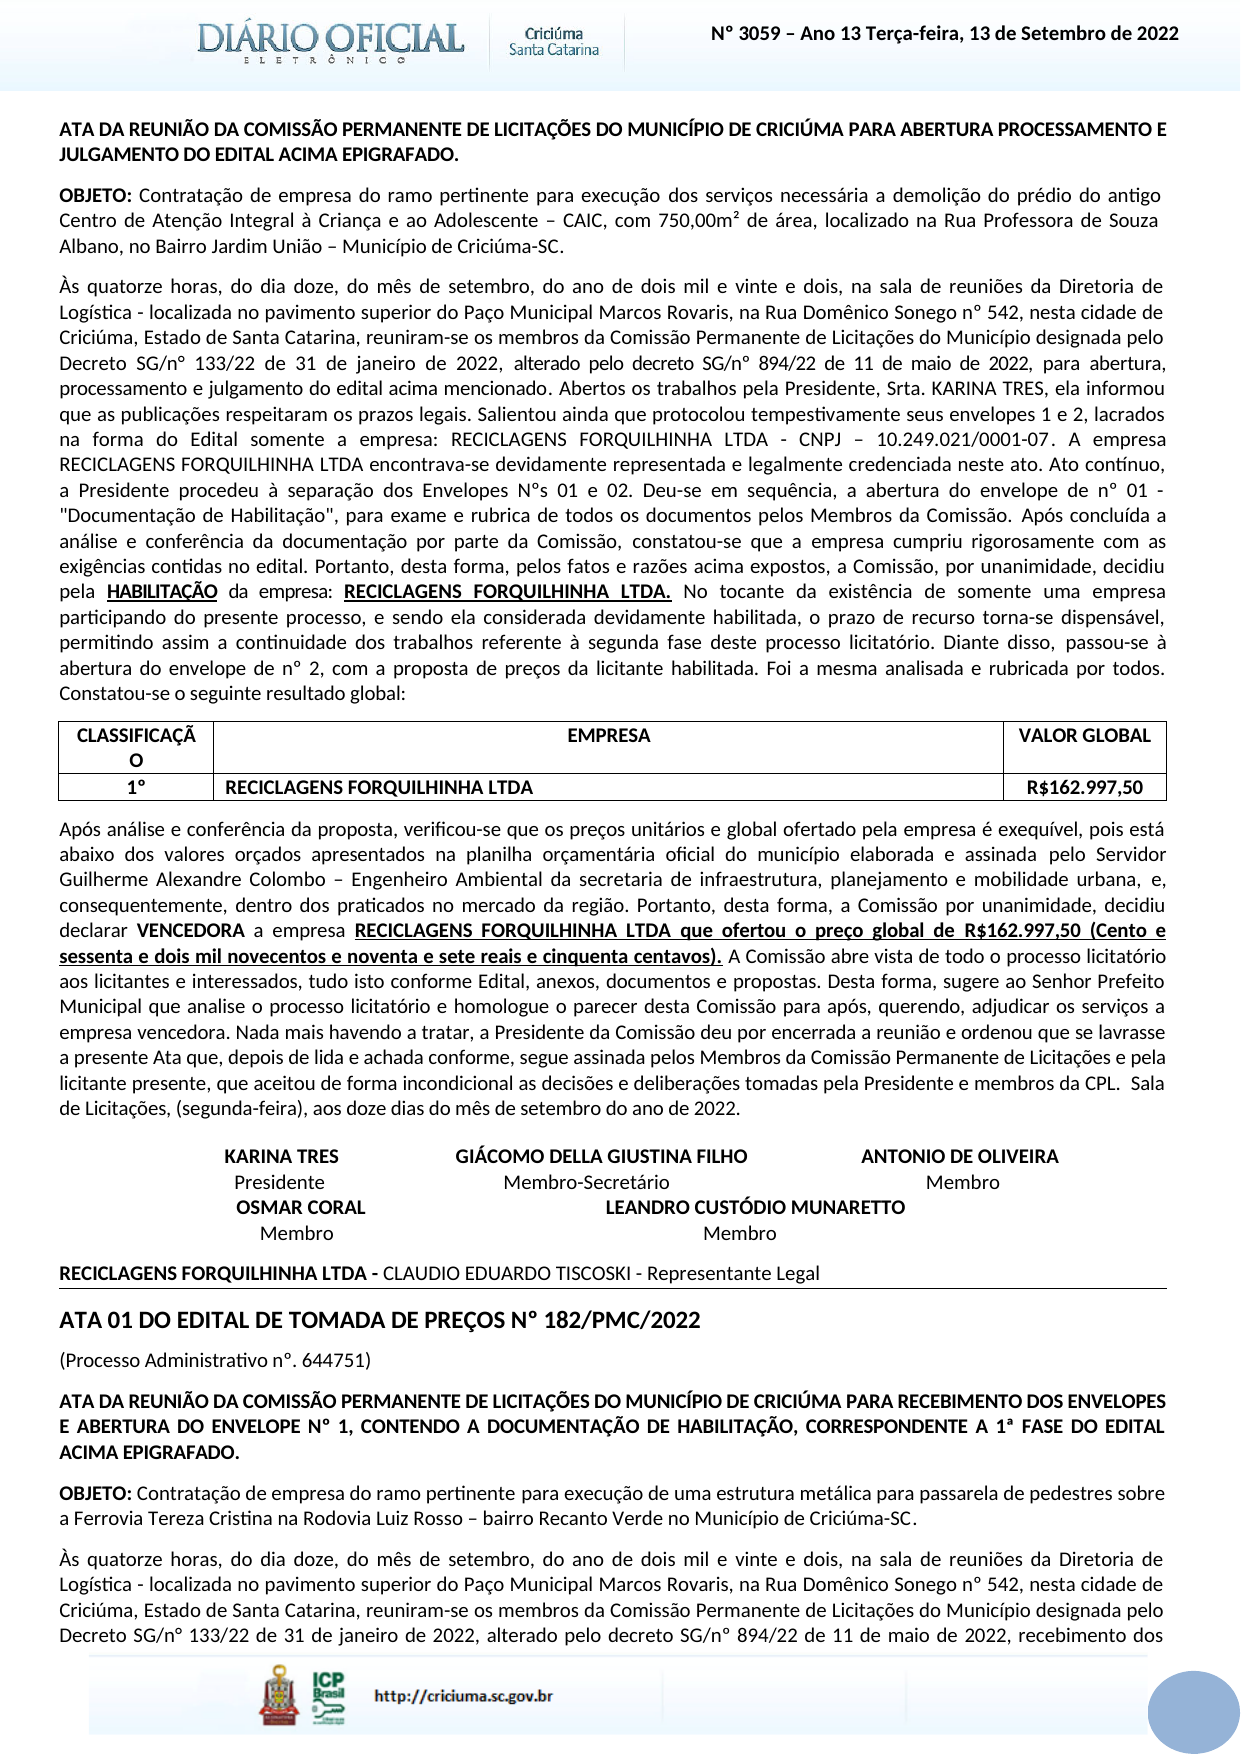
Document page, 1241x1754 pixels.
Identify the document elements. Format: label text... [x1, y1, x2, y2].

table_header EMPRESA [214, 722, 1003, 773]
text ATA DA REUNIÃO DA COMISSÃO PERMANENTE DE LICITAÇÕES DO MUNICÍPIO DE CRICIÚMA PARA ABERTURA PROCESSAMENTO E JULGAMENTO DO EDITAL ACIMA EPIGRAFADO. [59, 116, 1167, 167]
table_cell 1º [59, 774, 213, 799]
text KARINA TRES GIÁCOMO DELLA GIUSTINA FILHO ANTONIO DE OLIVEIRA [89, 1143, 1167, 1169]
text ATA DA REUNIÃO DA COMISSÃO PERMANENTE DE LICITAÇÕES DO MUNICÍPIO DE CRICIÚMA PARA RECEBIMENTO DOS ENVELOPES E ABERTURA DO ENVELOPE Nº 1, CONTENDO A DOCUMENTAÇÃO DE HABILITAÇÃO, CORRESPONDENTE A 1ª FASE DO EDITAL ACIMA EPIGRAFADO. [59, 1388, 1167, 1464]
text RECICLAGENS FORQUILHINHA LTDA - CLAUDIO EDUARDO TISCOSKI - Representante Legal [59, 1261, 1167, 1288]
table_header VALOR GLOBAL [1004, 722, 1166, 773]
text OSMAR CORAL LEANDRO CUSTÓDIO MUNARETTO [162, 1194, 1167, 1220]
text Às quatorze horas, do dia doze, do mês de setembro, do ano de dois mil e vinte e dois, na sala de reuniões da Diretoria de Logística - localizada no pavimento superior do Paço Municipal Marcos Rovaris, na Rua Domênico Sonego nº 542, nesta cidade de Criciúma, Estado de Santa Catarina, reuniram-se os membros da Comissão Permanente de Licitações do Município designada pelo Decreto SG/n° 133/22 de 31 de janeiro de 2022, alterado pelo decreto SG/nº 894/22 de 11 de maio de 2022, recebimento dos [59, 1546, 1167, 1648]
text OBJETO: Contratação de empresa do ramo pertinente para execução de uma estrutura metálica para passarela de pedestres sobre a Ferrovia Tereza Cristina na Rodovia Luiz Rosso – bairro Recanto Verde no Município de Criciúma-SC. [59, 1480, 1167, 1531]
table_cell RECICLAGENS FORQUILHINHA LTDA [214, 774, 1003, 799]
table_cell R$162.997,50 [1004, 774, 1166, 799]
text Presidente Membro-Secretário Membro [89, 1169, 1167, 1194]
table_header CLASSIFICAÇÃO [59, 722, 213, 773]
text ATA 01 DO EDITAL DE TOMADA DE PREÇOS Nº 182/PMC/2022 [59, 1304, 1169, 1335]
text Às quatorze horas, do dia doze, do mês de setembro, do ano de dois mil e vinte e dois, na sala de reuniões da Diretoria de Logística - localizada no pavimento superior do Paço Municipal Marcos Rovaris, na Rua Domênico Sonego nº 542, nesta cidade de Criciúma, Estado de Santa Catarina, reuniram-se os membros da Comissão Permanente de Licitações do Município designada pelo Decreto SG/n° 133/22 de 31 de janeiro de 2022, alterado pelo decreto SG/nº 894/22 de 11 de maio de 2022, para abertura, processamento e julgamento do edital acima mencionado. Abertos os trabalhos pela Presidente, Srta. KARINA TRES, ela informou que as publicações respeitaram os prazos legais. Salientou ainda que protocolou tempestivamente seus envelopes 1 e 2, lacrados na forma do Edital somente a empresa: RECICLAGENS FORQUILHINHA LTDA - CNPJ – 10.249.021/0001-07. A empresa RECICLAGENS FORQUILHINHA LTDA encontrava-se devidamente representada e legalmente credenciada neste ato. Ato contínuo, a Presidente procedeu à separação dos Envelopes Nºs 01 e 02. Deu-se em sequência, a abertura do envelope de nº 01 - "Documentação de Habilitação", para exame e rubrica de todos os documentos pelos Membros da Comissão. Após concluída a análise e conferência da documentação por parte da Comissão, constatou-se que a empresa cumpriu rigorosamente com as exigências contidas no edital. Portanto, desta forma, pelos fatos e razões acima expostos, a Comissão, por unanimidade, decidiu pela HABILITAÇÃO da empresa: RECICLAGENS FORQUILHINHA LTDA. No tocante da existência de somente uma empresa participando do presente processo, e sendo ela considerada devidamente habilitada, o prazo de recurso torna-se dispensável, permitindo assim a continuidade dos trabalhos referente à segunda fase deste processo licitatório. Diante disso, passou-se à abertura do envelope de nº 2, com a proposta de preços da licitante habilitada. Foi a mesma analisada e rubricada por todos. Constatou-se o seguinte resultado global: [59, 274, 1167, 706]
text OBJETO: Contratação de empresa do ramo pertinente para execução dos serviços necessária a demolição do prédio do antigo Centro de Atenção Integral à Criança e ao Adolescente – CAIC, com 750,00m² de área, localizado na Rua Professora de Souza Albano, no Bairro Jardim União – Município de Criciúma-SC. [59, 182, 1161, 258]
text Membro Membro [162, 1220, 1167, 1245]
text (Processo Administrativo nº. 644751) [59, 1348, 1169, 1373]
text Após análise e conferência da proposta, verificou-se que os preços unitários e global ofertado pela empresa é exequível, pois está abaixo dos valores orçados apresentados na planilha orçamentária oficial do município elaborada e assinada pelo Servidor Guilherme Alexandre Colombo – Engenheiro Ambiental da secretaria de infraestrutura, planejamento e mobilidade urbana, e, consequentemente, dentro dos praticados no mercado da região. Portanto, desta forma, a Comissão por unanimidade, decidiu declarar VENCEDORA a empresa RECICLAGENS FORQUILHINHA LTDA que ofertou o preço global de R$162.997,50 (Cento e sessenta e dois mil novecentos e noventa e sete reais e cinquenta centavos). A Comissão abre vista de todo o processo licitatório aos licitantes e interessados, tudo isto conforme Edital, anexos, documentos e propostas. Desta forma, sugere ao Senhor Prefeito Municipal que analise o processo licitatório e homologue o parecer desta Comissão para após, querendo, adjudicar os serviços a empresa vencedora. Nada mais havendo a tratar, a Presidente da Comissão deu por encerrada a reunião e ordenou que se lavrasse a presente Ata que, depois de lida e achada conforme, segue assinada pelos Membros da Comissão Permanente de Licitações e pela licitante presente, que aceitou de forma incondicional as decisões e deliberações tomadas pela Presidente e membros da CPL. Sala de Licitações, (segunda-feira), aos doze dias do mês de setembro do ano de 2022. [59, 816, 1167, 1121]
